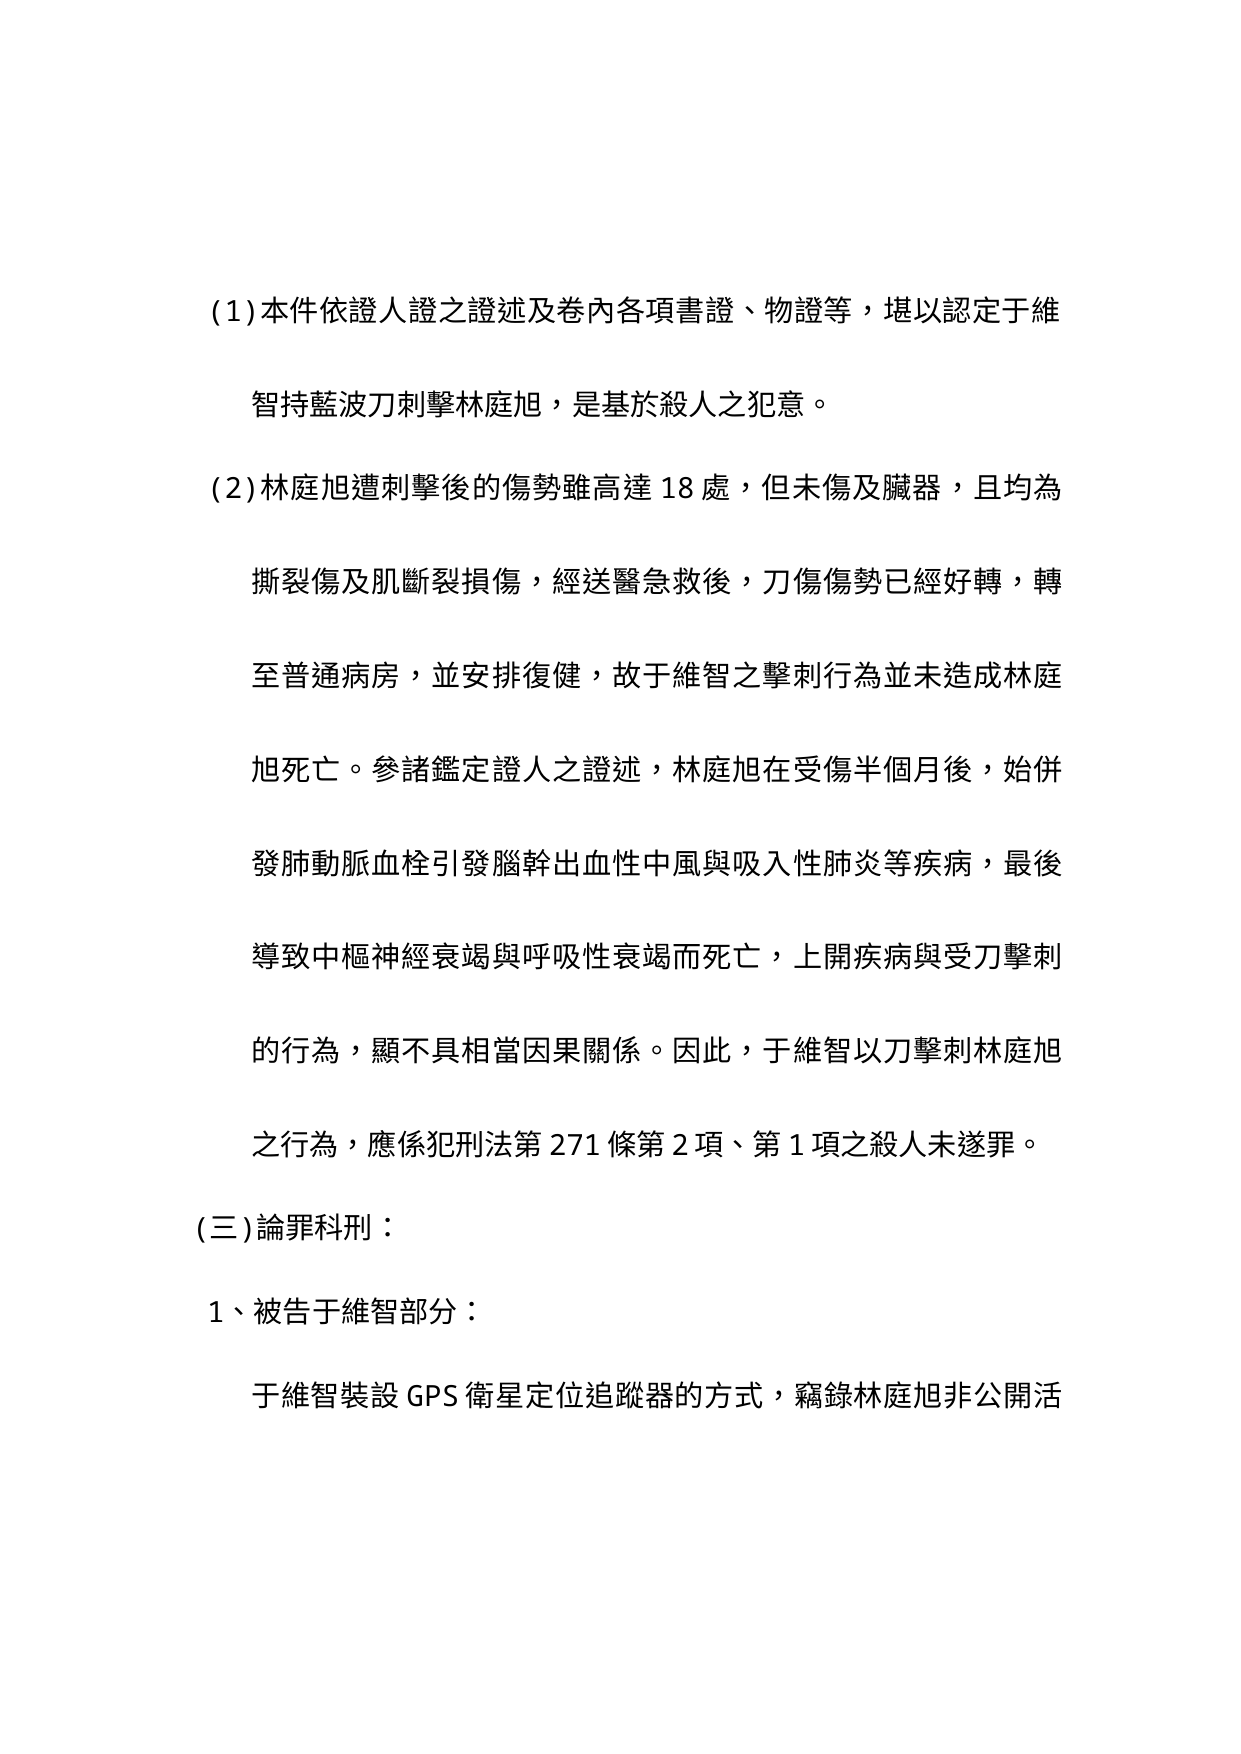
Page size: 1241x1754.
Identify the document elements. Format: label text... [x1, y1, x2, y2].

text (1)本件依證人證之證述及卷內各項書證、物證等，堪以認定于維智持藍波刀刺擊林庭旭，是基於殺人之犯意。 [207, 267, 1063, 423]
text 1、被告于維智部分： [192, 1268, 1063, 1331]
text 于維智裝設GPS衛星定位追蹤器的方式，竊錄林庭旭非公開活動，侵害林庭旭的隱私權。又因私人感情，對林庭旭心生不滿，預先提升體能，偽裝路人，持藍波刀刺擊林庭旭直至員警到場後，才棄刀離去，導致林庭旭受有多重深切創傷。又於案發後佯裝為隨機殺人案件，誤導警方辦案方向，並稱「藍波刀為上天賜與保護安全之禮物、禮物說要保護自己先下手為強，所以我就捅他了」等語，欲假藉罹有精神疾病脫罪。再，於本院審理時就犯罪動機、是否預謀犯案等節，拒絕如實陳述，辯稱係出於悲天憫人之心始行兇，足見毫無悔意，犯後態度不佳，亦未與林庭旭家屬達成和解，並衡酌其智識程度、生活狀況，犯罪動機、目的、手段、素行、參與情節、角色分工等一切情狀，分別量處如上開所示之刑，併定其應執行之刑。 [251, 1352, 1063, 1414]
text (三)論罪科刑： [192, 1184, 1063, 1247]
text (2)林庭旭遭刺擊後的傷勢雖高達18處，但未傷及臟器，且均為撕裂傷及肌斷裂損傷，經送醫急救後，刀傷傷勢已經好轉，轉至普通病房，並安排復健，故于維智之擊刺行為並未造成林庭旭死亡。參諸鑑定證人之證述，林庭旭在受傷半個月後，始併發肺動脈血栓引發腦幹出血性中風與吸入性肺炎等疾病，最後導致中樞神經衰竭與呼吸性衰竭而死亡，上開疾病與受刀擊刺的行為，顯不具相當因果關係。因此，于維智以刀擊刺林庭旭之行為，應係犯刑法第271條第2項、第1項之殺人未遂罪。 [207, 445, 1063, 1163]
